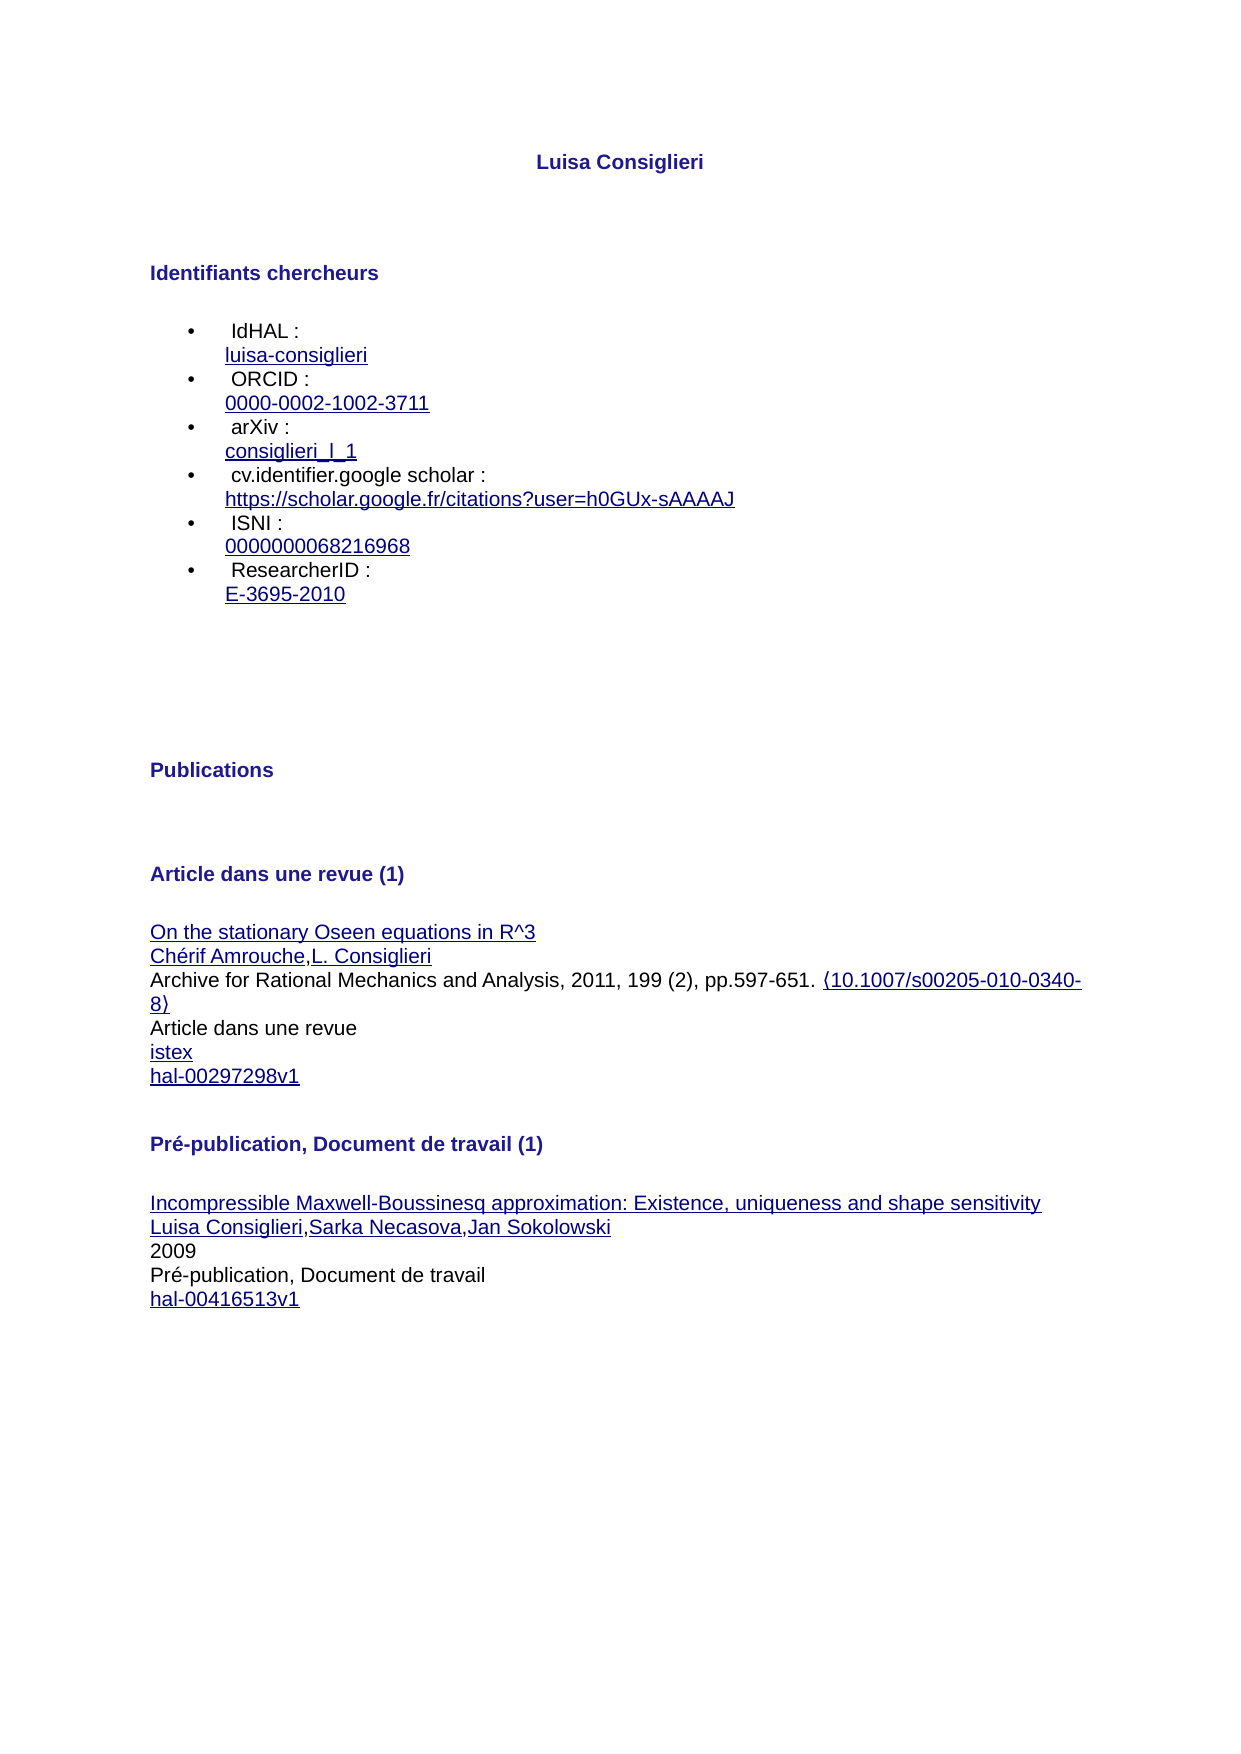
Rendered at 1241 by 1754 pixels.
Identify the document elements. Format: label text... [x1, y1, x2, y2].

list ResearcherID : [187, 558, 1090, 582]
list 0000000068216968 [187, 534, 1090, 558]
list consiglieri_l_1 [187, 438, 1090, 462]
list https://scholar.google.fr/citations?user=h0GUx-sAAAAJ [187, 486, 1090, 510]
list arXiv : [187, 414, 1090, 438]
subtitle Identifiants chercheurs [150, 260, 1090, 284]
list ORCID : [187, 367, 1090, 391]
list IdHAL : [187, 319, 1090, 343]
list 0000-0002-1002-3711 [187, 391, 1090, 414]
table_header On the stationary Oseen equations in R^3 Chérif Amrouche,L. Consiglieri Archive for Rational Mechanics and Analysis, 2011, 199 (2), pp.597-651. ⟨10.1007/s00205-010-0340-8⟩ Article dans une revue istex hal-00297298v1 [150, 920, 1090, 1087]
subtitle Article dans une revue (1) [150, 861, 1090, 885]
subtitle Pré-publication, Document de travail (1) [150, 1132, 1090, 1156]
subtitle Publications [150, 758, 1090, 782]
list luisa-consiglieri [187, 343, 1090, 367]
list cv.identifier.google scholar : [187, 462, 1090, 486]
list E-3695-2010 [187, 582, 1090, 606]
list ISNI : [187, 510, 1090, 534]
table_header Incompressible Maxwell-Boussinesq approximation: Existence, uniqueness and shape sensitivity Luisa Consiglieri,Sarka Necasova,Jan Sokolowski 2009 Pré-publication, Document de travail hal-00416513v1 [150, 1191, 1090, 1310]
subtitle Luisa Consiglieri [150, 150, 1090, 174]
